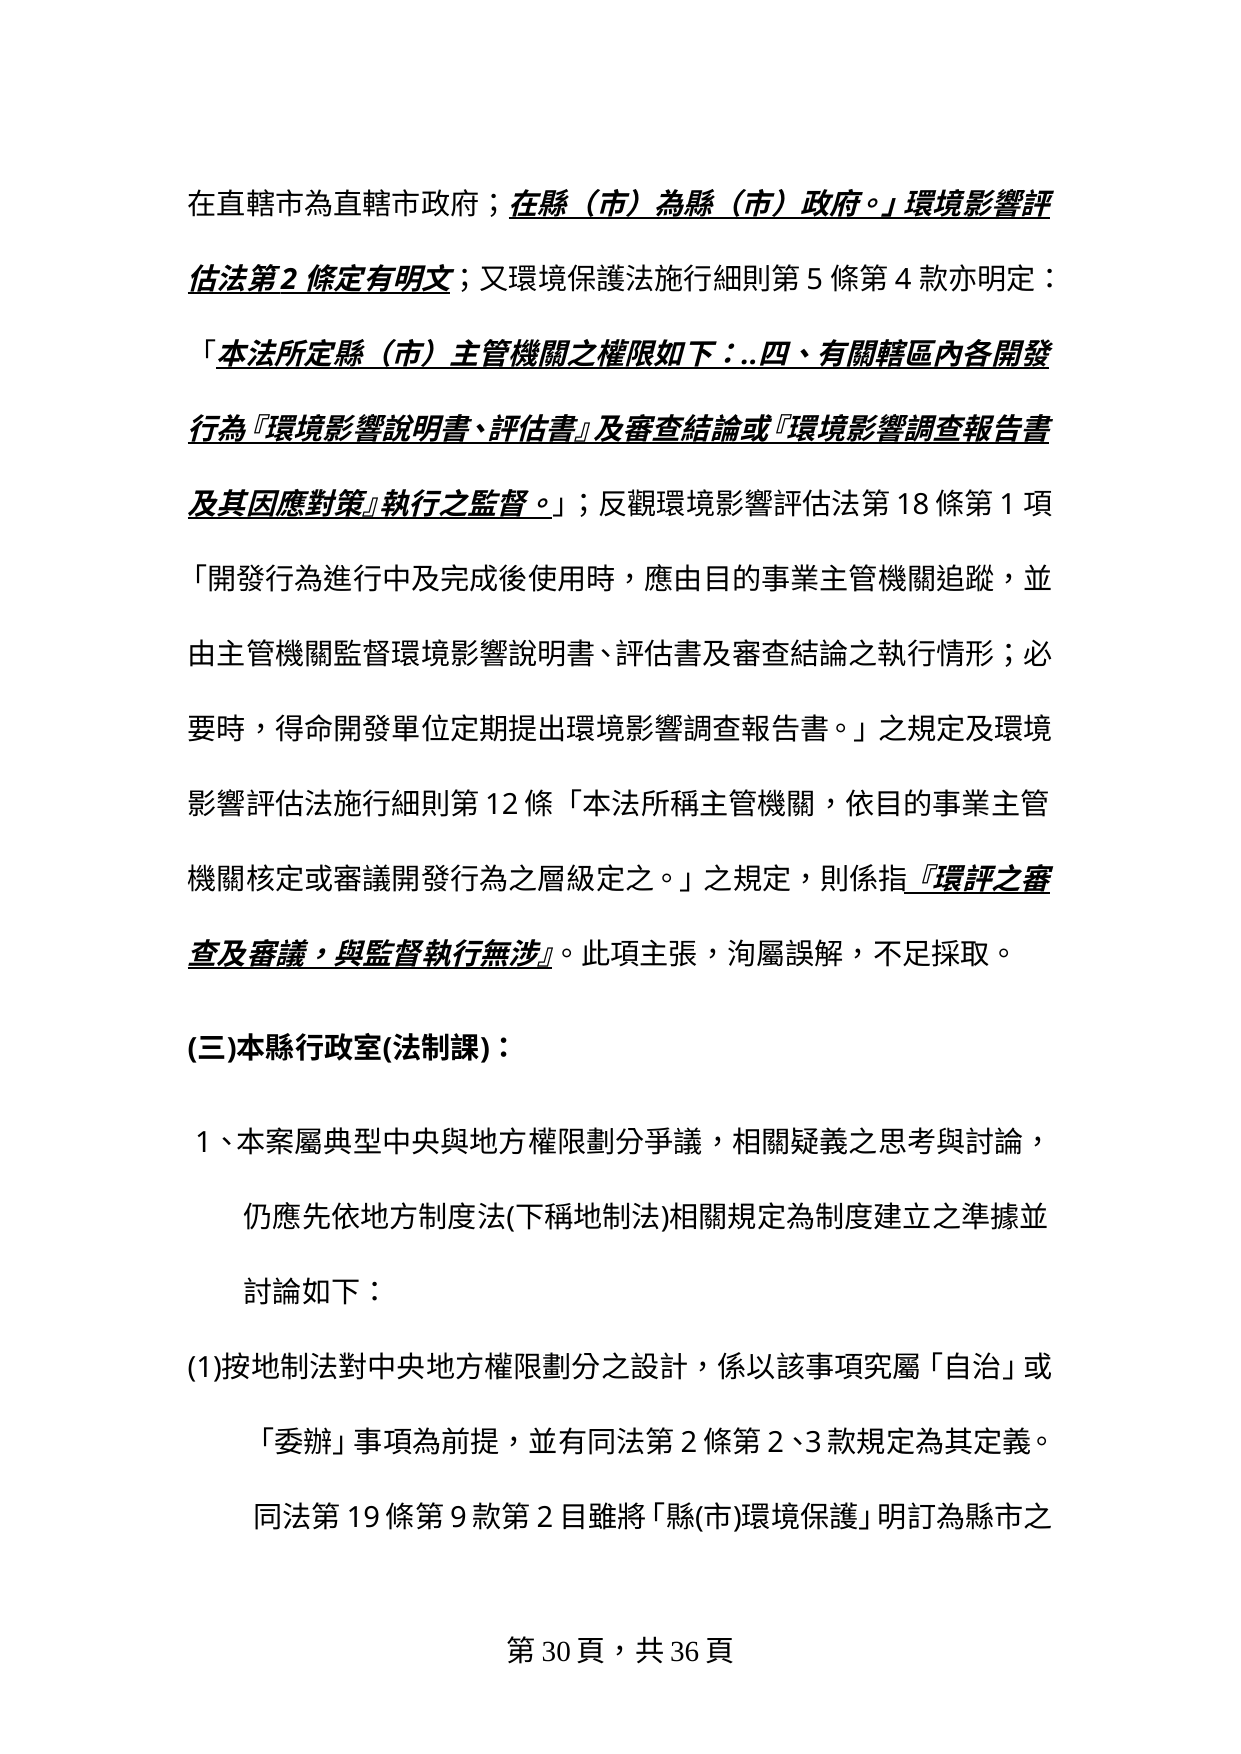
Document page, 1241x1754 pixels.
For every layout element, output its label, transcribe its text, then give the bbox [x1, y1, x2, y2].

text (1)按地制法對中央地方權限劃分之設計，係以該事項究屬「自治」或「委辦」事項為前提，並有同法第2條第2、3款規定為其定義。同法第19條第9款第2目雖將「縣(市)環境保護」明訂為縣市之權限，然該概括權限尚非縣市政府得直接援引主張特定事項全縣之依據。 [187, 1327, 1053, 1552]
text （十）原告主張縱認本件有環境影響評估法之適用，被告亦無權所稱「主管機關」，依環境影響評估法施行細則第12條規定：「本法所稱主管機關，依目的事業主管機關核定或審議開發行為之層級定之。」云云；按「本法所稱主管機關，在中央為行政院環境保護署；在直轄市為直轄市政府；在縣（市）為縣（市）政府。」環境影響評估法第2 條定有明文；又環境保護法施行細則第5 條第4 款亦明定：「本法所定縣（市）主管機關之權限如下：..四、有關轄區內各開發行為『環境影響說明書、評估書』及審查結論或『環境影響調查報告書及其因應對策』執行之監督。」；反觀環境影響評估法第18條第1 項「開發行為進行中及完成後使用時，應由目的事業主管機關追蹤，並由主管機關監督環境影響說明書、評估書及審查結論之執行情形；必要時，得命開發單位定期提出環境影響調查報告書。」之規定及環境影響評估法施行細則第12條「本法所稱主管機關，依目的事業主管機關核定或審議開發行為之層級定之。」之規定，則係指『環評之審查及審議，與監督執行無涉』。此項主張，洵屬誤解，不足採取。 [187, 164, 1053, 989]
text (三)本縣行政室(法制課)： [187, 1008, 1053, 1083]
text 1、本案屬典型中央與地方權限劃分爭議，相關疑義之思考與討論，仍應先依地方制度法(下稱地制法)相關規定為制度建立之準據並討論如下： [187, 1102, 1053, 1327]
